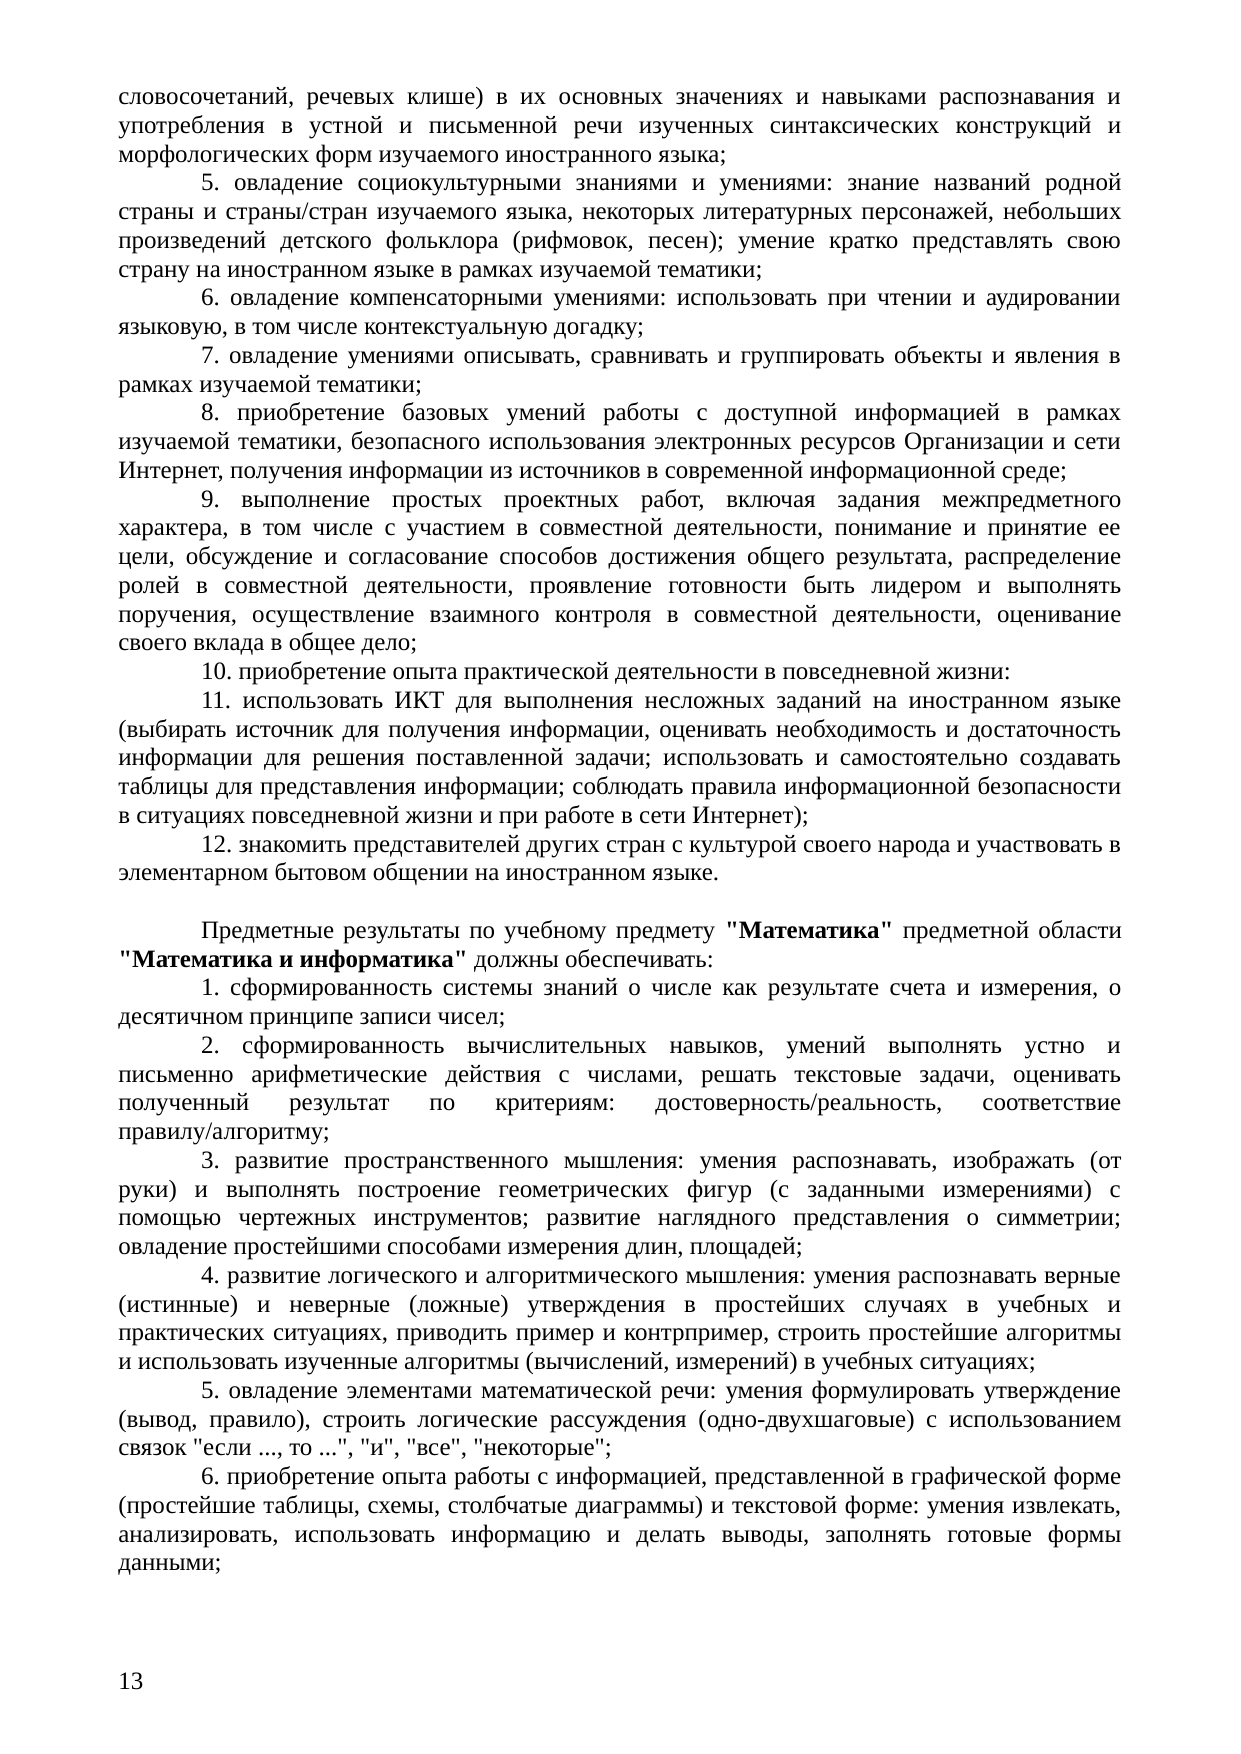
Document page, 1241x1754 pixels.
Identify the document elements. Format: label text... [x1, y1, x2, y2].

text 11. использовать ИКТ для выполнения несложных заданий на иностранном языке (выбирать источник для получения информации, оценивать необходимость и достаточность информации для решения поставленной задачи; использовать и самостоятельно создавать таблицы для представления информации; соблюдать правила информационной безопасности в ситуациях повседневной жизни и при работе в сети Интернет); [118, 685, 1122, 829]
text 9. выполнение простых проектных работ, включая задания межпредметного характера, в том числе с участием в совместной деятельности, понимание и принятие ее цели, обсуждение и согласование способов достижения общего результата, распределение ролей в совместной деятельности, проявление готовности быть лидером и выполнять поручения, осуществление взаимного контроля в совместной деятельности, оценивание своего вклада в общее дело; [118, 484, 1122, 656]
text 10. приобретение опыта практической деятельности в повседневной жизни: [118, 656, 1122, 685]
text 5. овладение социокультурными знаниями и умениями: знание названий родной страны и страны/стран изучаемого языка, некоторых литературных персонажей, небольших произведений детского фольклора (рифмовок, песен); умение кратко представлять свою страну на иностранном языке в рамках изучаемой тематики; [118, 167, 1122, 282]
text 8. приобретение базовых умений работы с доступной информацией в рамках изучаемой тематики, безопасного использования электронных ресурсов Организации и сети Интернет, получения информации из источников в современной информационной среде; [118, 397, 1122, 484]
text словосочетаний, речевых клише) в их основных значениях и навыками распознавания и употребления в устной и письменной речи изученных синтаксических конструкций и морфологических форм изучаемого иностранного языка; [118, 81, 1122, 167]
text 2. сформированность вычислительных навыков, умений выполнять устно и письменно арифметические действия с числами, решать текстовые задачи, оценивать полученный результат по критериям: достоверность/реальность, соответствие правилу/алгоритму; [118, 1030, 1122, 1145]
text 6. овладение компенсаторными умениями: использовать при чтении и аудировании языковую, в том числе контекстуальную догадку; [118, 282, 1122, 340]
text 1. сформированность системы знаний о числе как результате счета и измерения, о десятичном принципе записи чисел; [118, 972, 1122, 1030]
text 12. знакомить представителей других стран с культурой своего народа и участвовать в элементарном бытовом общении на иностранном языке. [118, 829, 1122, 886]
text 4. развитие логического и алгоритмического мышления: умения распознавать верные (истинные) и неверные (ложные) утверждения в простейших случаях в учебных и практических ситуациях, приводить пример и контрпример, строить простейшие алгоритмы и использовать изученные алгоритмы (вычислений, измерений) в учебных ситуациях; [118, 1260, 1122, 1375]
text 7. овладение умениями описывать, сравнивать и группировать объекты и явления в рамках изучаемой тематики; [118, 340, 1122, 397]
text 5. овладение элементами математической речи: умения формулировать утверждение (вывод, правило), строить логические рассуждения (одно-двухшаговые) с использованием связок "если ..., то ...", "и", "все", "некоторые"; [118, 1375, 1122, 1461]
text Предметные результаты по учебному предмету "Математика" предметной области "Математика и информатика" должны обеспечивать: [118, 915, 1122, 972]
text 6. приобретение опыта работы с информацией, представленной в графической форме (простейшие таблицы, схемы, столбчатые диаграммы) и текстовой форме: умения извлекать, анализировать, использовать информацию и делать выводы, заполнять готовые формы данными; [118, 1461, 1122, 1576]
text 3. развитие пространственного мышления: умения распознавать, изображать (от руки) и выполнять построение геометрических фигур (с заданными измерениями) с помощью чертежных инструментов; развитие наглядного представления о симметрии; овладение простейшими способами измерения длин, площадей; [118, 1145, 1122, 1260]
